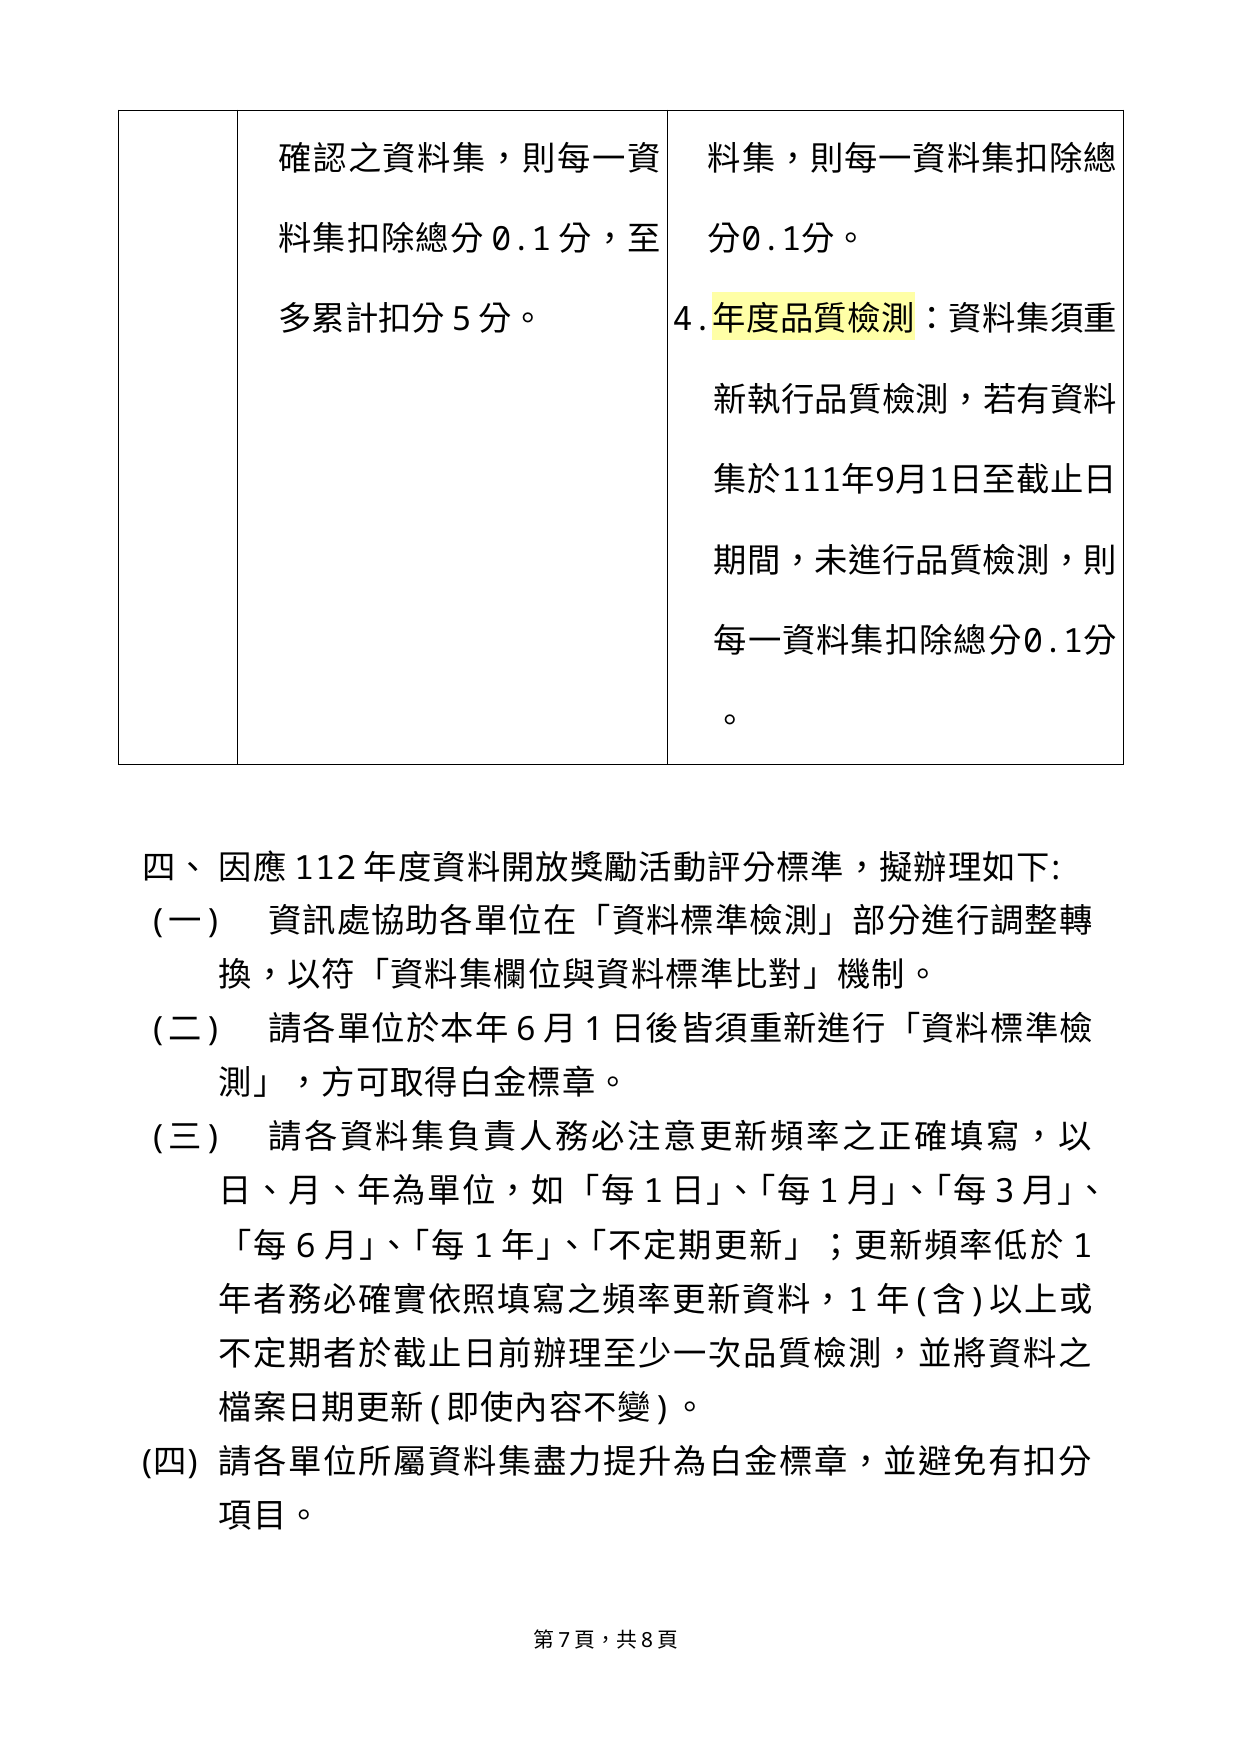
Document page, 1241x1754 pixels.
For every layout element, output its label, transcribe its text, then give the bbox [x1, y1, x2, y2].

table_cell [119, 111, 237, 764]
list 請各資料集負責人務必注意更新頻率之正確填寫，以日、月、年為單位，如「每1日」、「每1月」、「每3月」、「每6月」、「每1年」、「不定期更新」；更新頻率低於1年者務必確實依照填寫之頻率更新資料，1年(含)以上或不定期者於截止日前辦理至少一次品質檢測，並將資料之檔案日期更新(即使內容不變)。 [148, 1105, 1093, 1430]
list 資訊處協助各單位在「資料標準檢測」部分進行調整轉換，以符「資料集欄位與資料標準比對」機制。 [148, 889, 1093, 997]
table_cell 1.資料集更新頻率： 更新頻率填寫為「1年」、「不定期更新」、「不更新」者，本平臺將檢視資料集是否於截止日前1年間辦理至少一次品質檢測。 更新頻率填寫低於「1年」者，平臺將於截止日2週前依填寫之更新頻率檢測，比對資料集內容是否配合更新頻率進行更新，如填寫1月，將比對資料是否較前1月更新；如填寫1日者，將比對是否較前1日更新。 經檢視更新頻率填寫顯不合理或檢測結果不符合之資料集，平臺寄發通知信，7個工作天內如未改善，則每一資料集扣除總分0.1分。 「我有話要說」意見未回應：如有民眾於各資料集之「我有話要說」專區提出意見，機關未於14個工作天內回應，每一筆逾時未回應扣除總分1分。 服務分類檢核未確認：各機關須就資料集進行服務分類檢核確認，若有未確認之資料集，則每一資料集扣除總分0.1分。 年度品質檢測：資料集須重新執行品質檢測，若有資料集於111年9月1日至截止日期間，未進行品質檢測，則每一資料集扣除總分0.1分。 [668, 111, 1123, 764]
table_cell 確認之資料集，則每一資料集扣除總分0.1分，至多累計扣分5分。 [238, 111, 667, 764]
list 請各單位所屬資料集盡力提升為白金標章，並避免有扣分項目。 [142, 1430, 1093, 1539]
list 請各單位於本年6月1日後皆須重新進行「資料標準檢測」，方可取得白金標章。 [148, 997, 1093, 1105]
list 因應112年度資料開放獎勵活動評分標準，擬辦理如下: [142, 843, 1093, 889]
